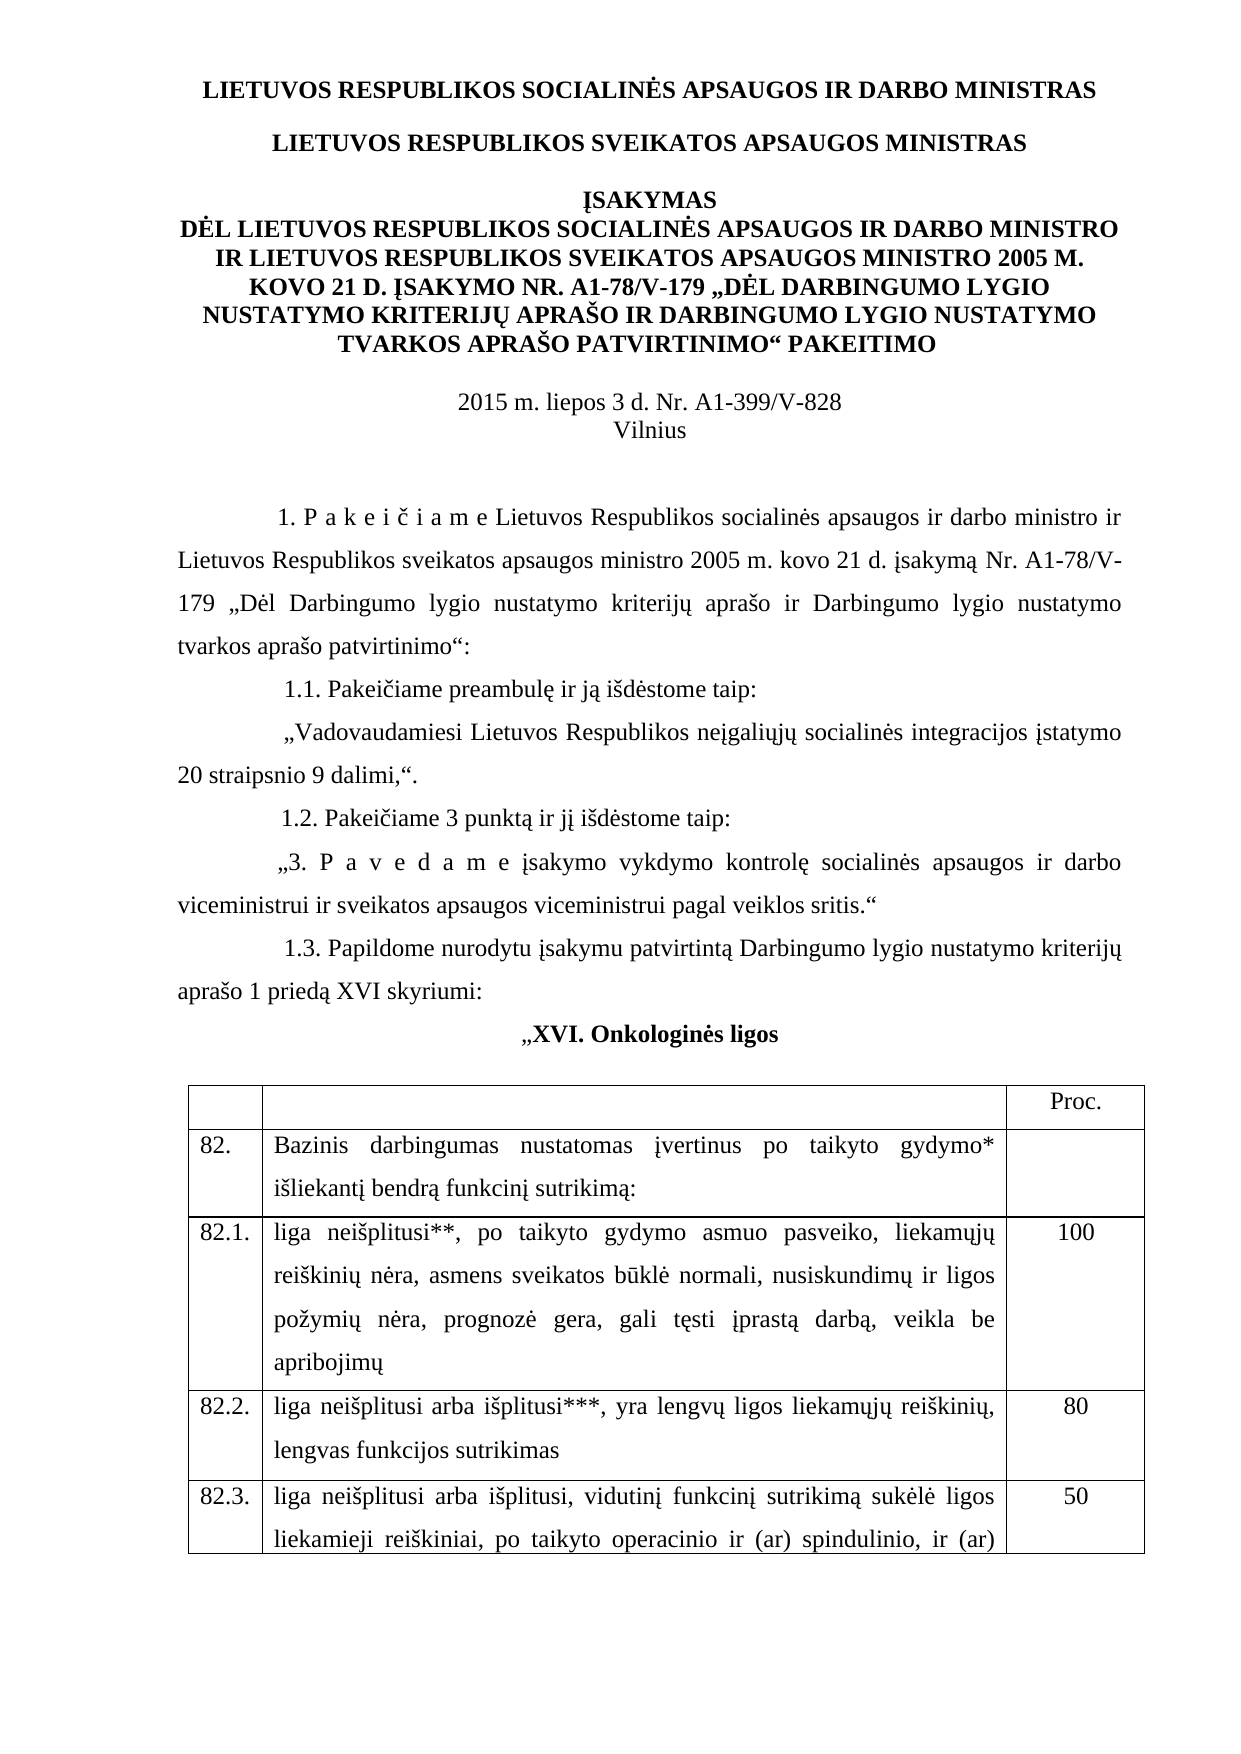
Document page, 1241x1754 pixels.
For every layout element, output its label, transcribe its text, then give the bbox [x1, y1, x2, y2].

table_cell 100 [1007, 1218, 1144, 1390]
text „3. P a v e d a m e įsakymo vykdymo kontrolę socialinės apsaugos ir darbo viceministrui ir sveikatos apsaugos viceministrui pagal veiklos sritis.“ [177, 847, 1122, 918]
text 2015 m. liepos 3 d. Nr. A1-399/V-828 [177, 387, 1122, 415]
text ĮSAKYMAS [177, 185, 1122, 214]
table_cell Bazinis darbingumas nustatomas įvertinus po taikyto gydymo* išliekantį bendrą funkcinį sutrikimą: [263, 1130, 1006, 1216]
table_cell liga neišplitusi**, po taikyto gydymo asmuo pasveiko, liekamųjų reiškinių nėra, asmens sveikatos būklė normali, nusiskundimų ir ligos požymių nėra, prognozė gera, gali tęsti įprastą darbą, veikla be apribojimų [263, 1218, 1006, 1390]
table_header [189, 1086, 262, 1129]
text „XVI. Onkologinės ligos [177, 1019, 1122, 1048]
table_header [263, 1086, 1006, 1129]
text 1. P a k e i č i a m e Lietuvos Respublikos socialinės apsaugos ir darbo ministro ir Lietuvos Respublikos sveikatos apsaugos ministro 2005 m. kovo 21 d. įsakymą Nr. A1-78/V-179 „Dėl Darbingumo lygio nustatymo kriterijų aprašo ir Darbingumo lygio nustatymo tvarkos aprašo patvirtinimo“: [177, 502, 1122, 660]
text 1.1. Pakeičiame preambulę ir ją išdėstome taip: [252, 674, 1122, 703]
text 1.2. Pakeičiame 3 punktą ir jį išdėstome taip: [177, 803, 1122, 832]
table_cell liga neišplitusi arba išplitusi, vidutinį funkcinį sutrikimą sukėlė ligos liekamieji reiškiniai, po taikyto operacinio ir (ar) spindulinio, ir (ar) [263, 1481, 1006, 1553]
text LIETUVOS RESPUBLIKOS SOCIALINĖS APSAUGOS IR DARBO MINISTRAS [177, 75, 1122, 104]
text „Vadovaudamiesi Lietuvos Respublikos neįgaliųjų socialinės integracijos įstatymo 20 straipsnio 9 dalimi,“. [177, 717, 1122, 789]
text Vilnius [177, 415, 1122, 444]
table_header Proc. [1007, 1086, 1144, 1129]
text LIETUVOS RESPUBLIKOS SVEIKATOS APSAUGOS MINISTRAS [177, 128, 1122, 157]
table_cell 80 [1007, 1391, 1144, 1480]
text 1.3. Papildome nurodytu įsakymu patvirtintą Darbingumo lygio nustatymo kriterijų aprašo 1 priedą XVI skyriumi: [177, 933, 1122, 1005]
table_cell [1007, 1130, 1144, 1216]
text DĖL LIETUVOS RESPUBLIKOS SOCIALINĖS APSAUGOS IR DARBO MINISTRO IR LIETUVOS RESPUBLIKOS SVEIKATOS APSAUGOS MINISTRO 2005 M. KOVO 21 D. ĮSAKYMO NR. A1-78/V-179 „DĖL DARBINGUMO LYGIO NUSTATYMO KRITERIJŲ APRAŠO IR DARBINGUMO LYGIO NUSTATYMO TVARKOS APRAŠO PATVIRTINIMO“ PAKEITIMO [177, 214, 1122, 358]
table_cell 82. [189, 1130, 262, 1216]
table_cell 50 [1007, 1481, 1144, 1553]
table_cell 82.3. [189, 1481, 262, 1553]
table_cell 82.2. [189, 1391, 262, 1480]
table_cell liga neišplitusi arba išplitusi***, yra lengvų ligos liekamųjų reiškinių, lengvas funkcijos sutrikimas [263, 1391, 1006, 1480]
table_cell 82.1. [189, 1218, 262, 1390]
